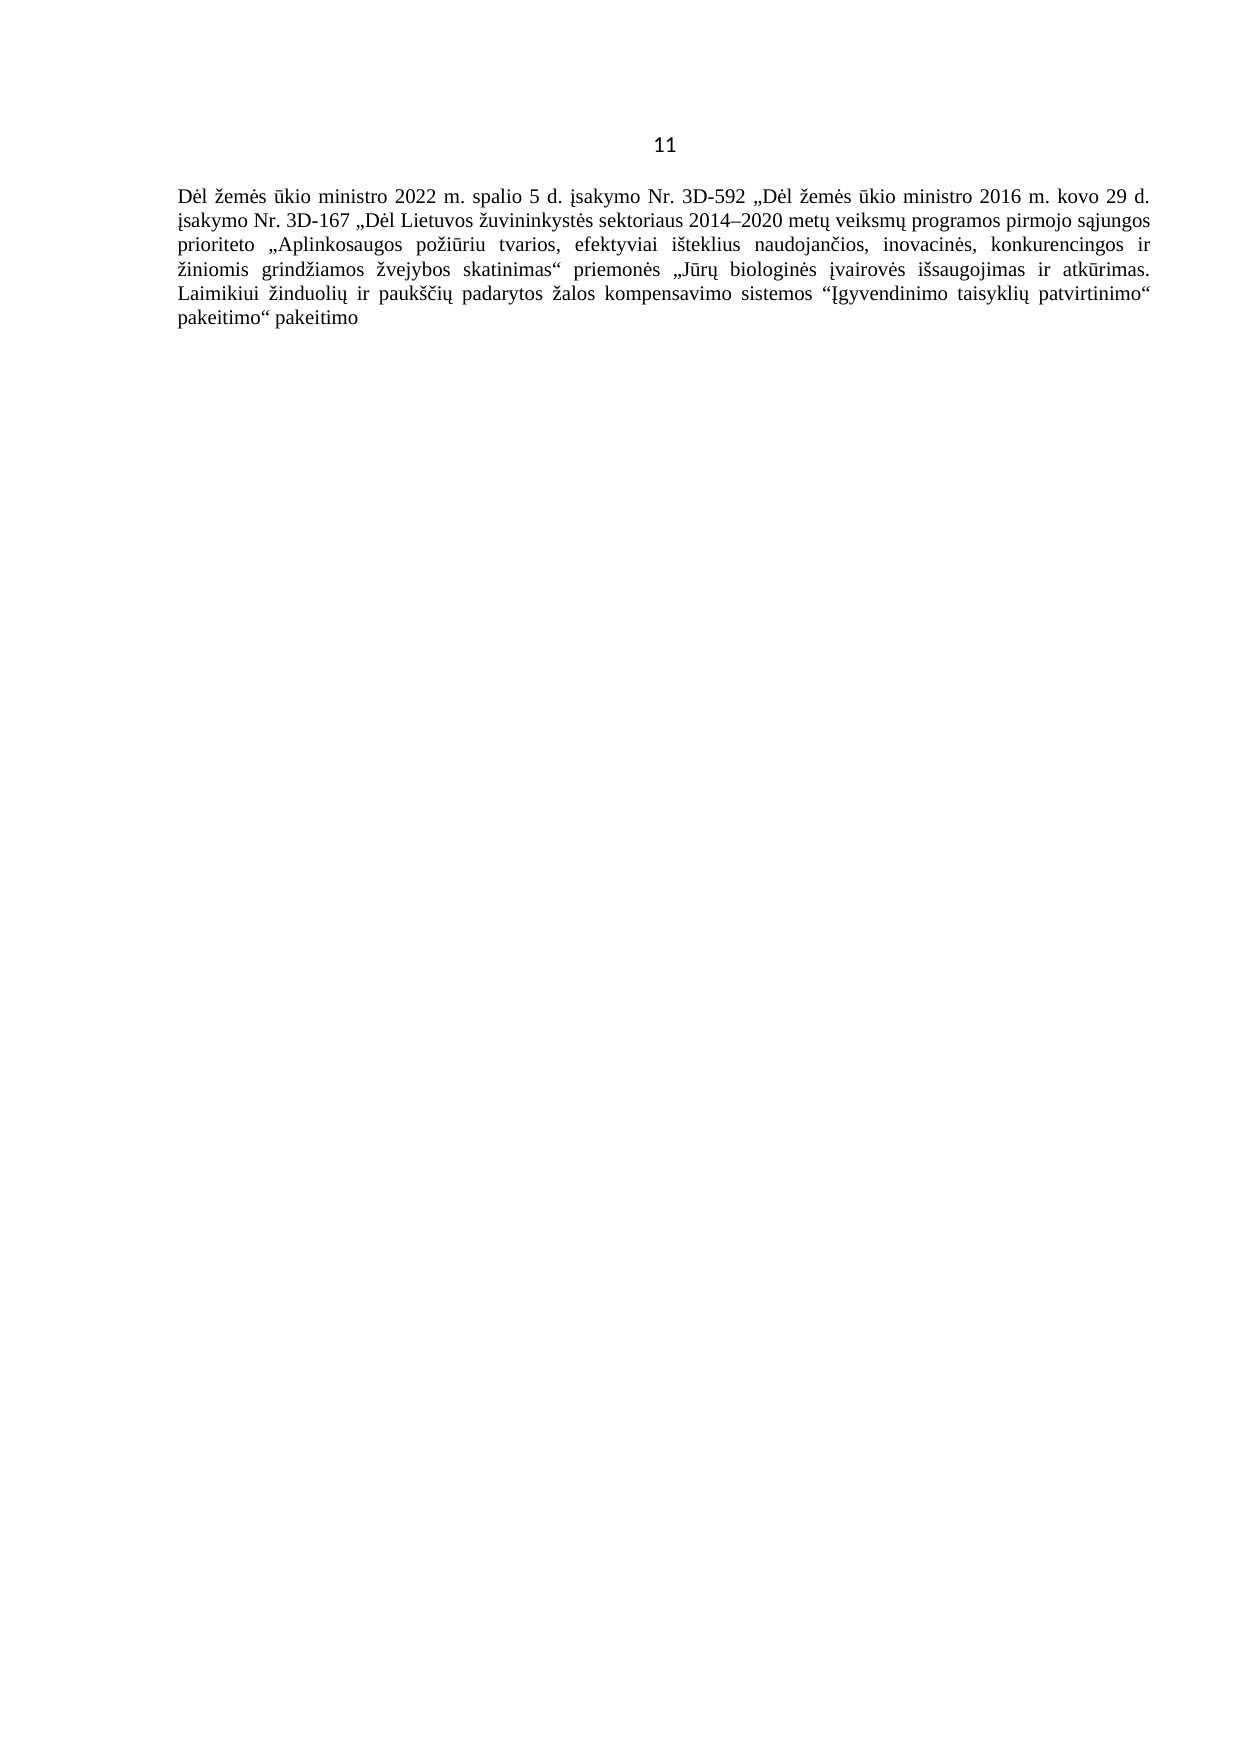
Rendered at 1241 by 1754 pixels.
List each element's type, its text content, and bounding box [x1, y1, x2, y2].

text Dėl žemės ūkio ministro 2022 m. spalio 5 d. įsakymo Nr. 3D-592 „Dėl žemės ūkio ministro 2016 m. kovo 29 d. įsakymo Nr. 3D-167 „Dėl Lietuvos žuvininkystės sektoriaus 2014–2020 metų veiksmų programos pirmojo sąjungos prioriteto „Aplinkosaugos požiūriu tvarios, efektyviai išteklius naudojančios, inovacinės, konkurencingos ir žiniomis grindžiamos žvejybos skatinimas“ priemonės „Jūrų biologinės įvairovės išsaugojimas ir atkūrimas. Laimikiui žinduolių ir paukščių padarytos žalos kompensavimo sistemos “Įgyvendinimo taisyklių patvirtinimo“ pakeitimo“ pakeitimo [177, 184, 1152, 329]
